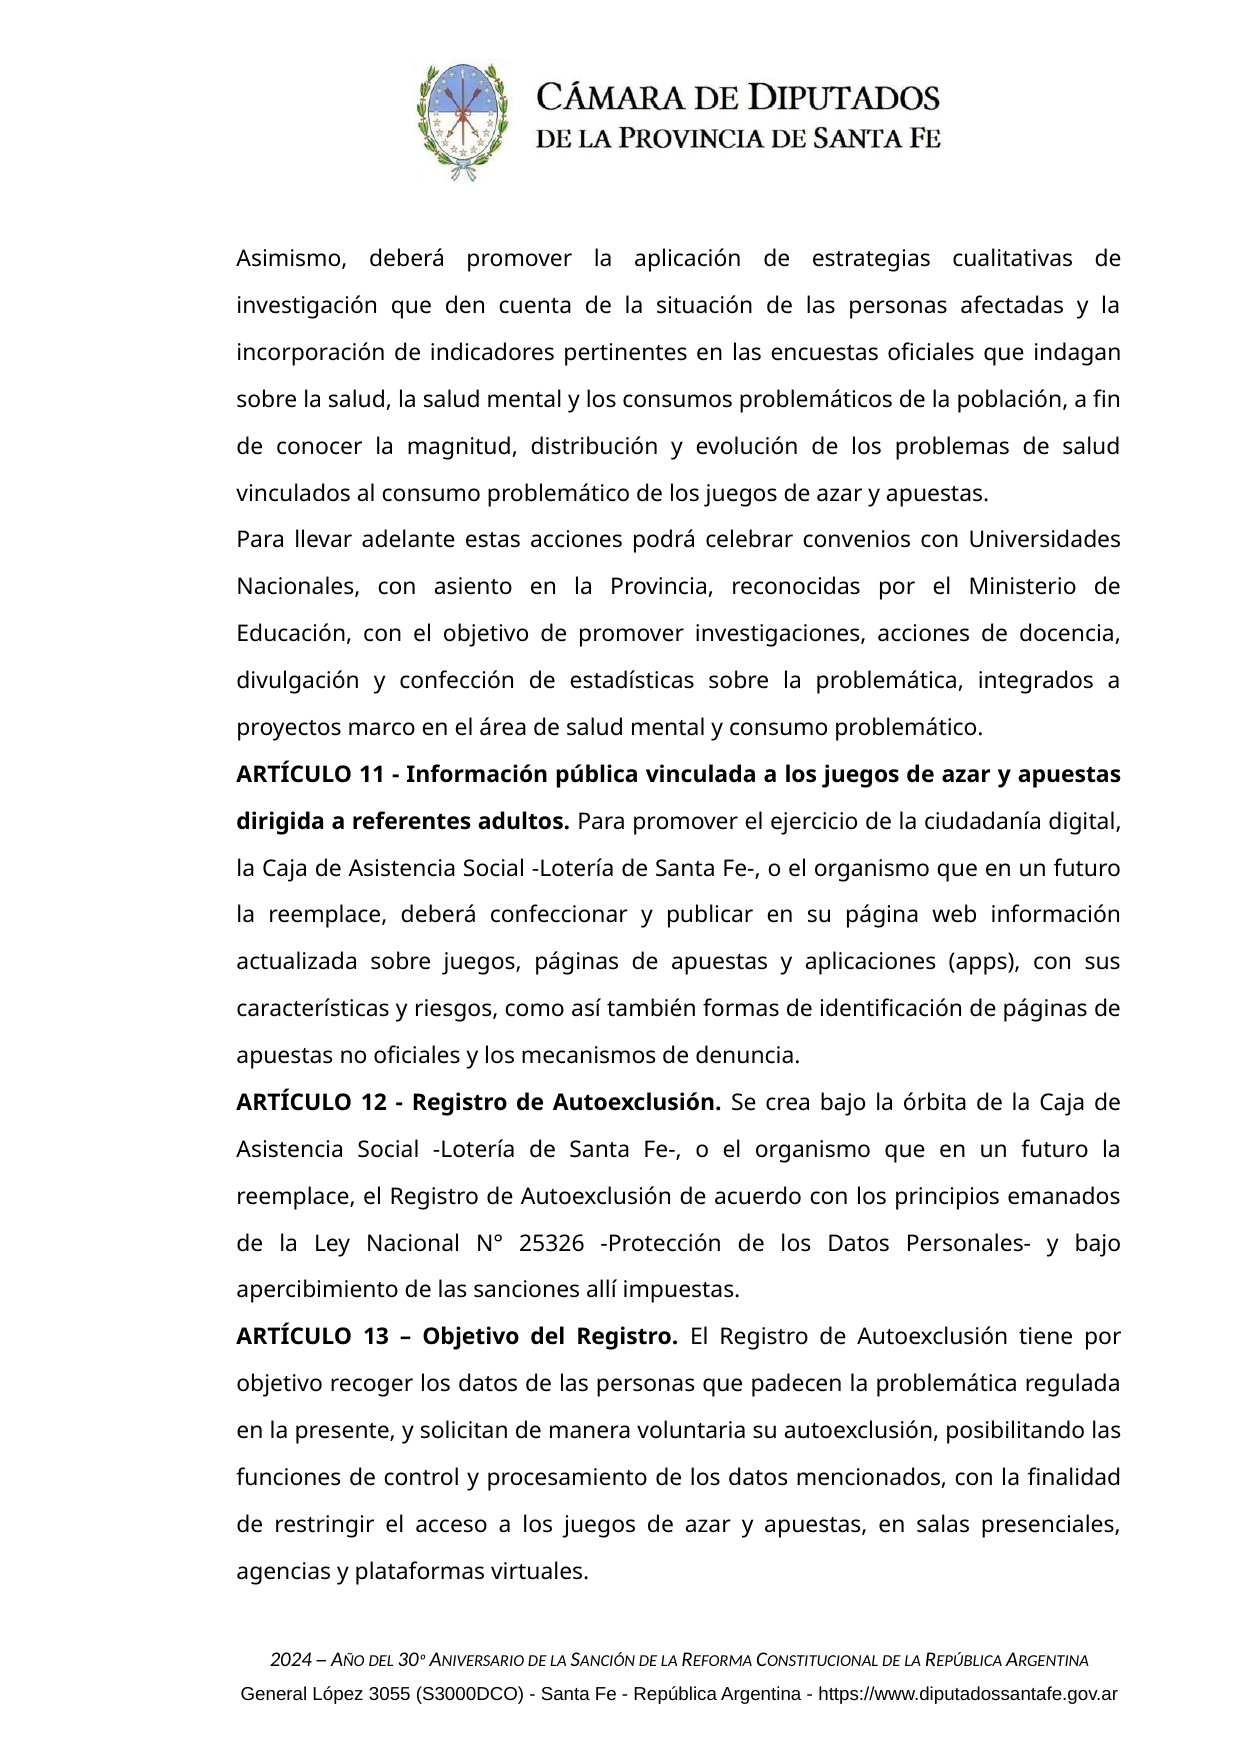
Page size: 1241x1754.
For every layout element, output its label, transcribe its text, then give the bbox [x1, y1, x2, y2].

text Asimismo, deberá promover la aplicación de estrategias cualitativas de investigación que den cuenta de la situación de las personas afectadas y la incorporación de indicadores pertinentes en las encuestas oficiales que indagan sobre la salud, la salud mental y los consumos problemáticos de la población, a fin de conocer la magnitud, distribución y evolución de los problemas de salud vinculados al consumo problemático de los juegos de azar y apuestas. [236, 242, 1122, 508]
picture [413, 59, 945, 183]
text ARTÍCULO 12 - Registro de Autoexclusión. Se crea bajo la órbita de la Caja de Asistencia Social -Lotería de Santa Fe-, o el organismo que en un futuro la reemplace, el Registro de Autoexclusión de acuerdo con los principios emanados de la Ley Nacional N° 25326 -Protección de los Datos Personales- y bajo apercibimiento de las sanciones allí impuestas. [236, 1086, 1122, 1305]
text ARTÍCULO 13 – Objetivo del Registro. El Registro de Autoexclusión tiene por objetivo recoger los datos de las personas que padecen la problemática regulada en la presente, y solicitan de manera voluntaria su autoexclusión, posibilitando las funciones de control y procesamiento de los datos mencionados, con la finalidad de restringir el acceso a los juegos de azar y apuestas, en salas presenciales, agencias y plataformas virtuales. [236, 1320, 1122, 1586]
text ARTÍCULO 11 - Información pública vinculada a los juegos de azar y apuestas dirigida a referentes adultos. Para promover el ejercicio de la ciudadanía digital, la Caja de Asistencia Social -Lotería de Santa Fe-, o el organismo que en un futuro la reemplace, deberá confeccionar y publicar en su página web información actualizada sobre juegos, páginas de apuestas y aplicaciones (apps), con sus características y riesgos, como así también formas de identificación de páginas de apuestas no oficiales y los mecanismos de denuncia. [236, 758, 1122, 1070]
text Para llevar adelante estas acciones podrá celebrar convenios con Universidades Nacionales, con asiento en la Provincia, reconocidas por el Ministerio de Educación, con el objetivo de promover investigaciones, acciones de docencia, divulgación y confección de estadísticas sobre la problemática, integrados a proyectos marco en el área de salud mental y consumo problemático. [236, 523, 1122, 742]
